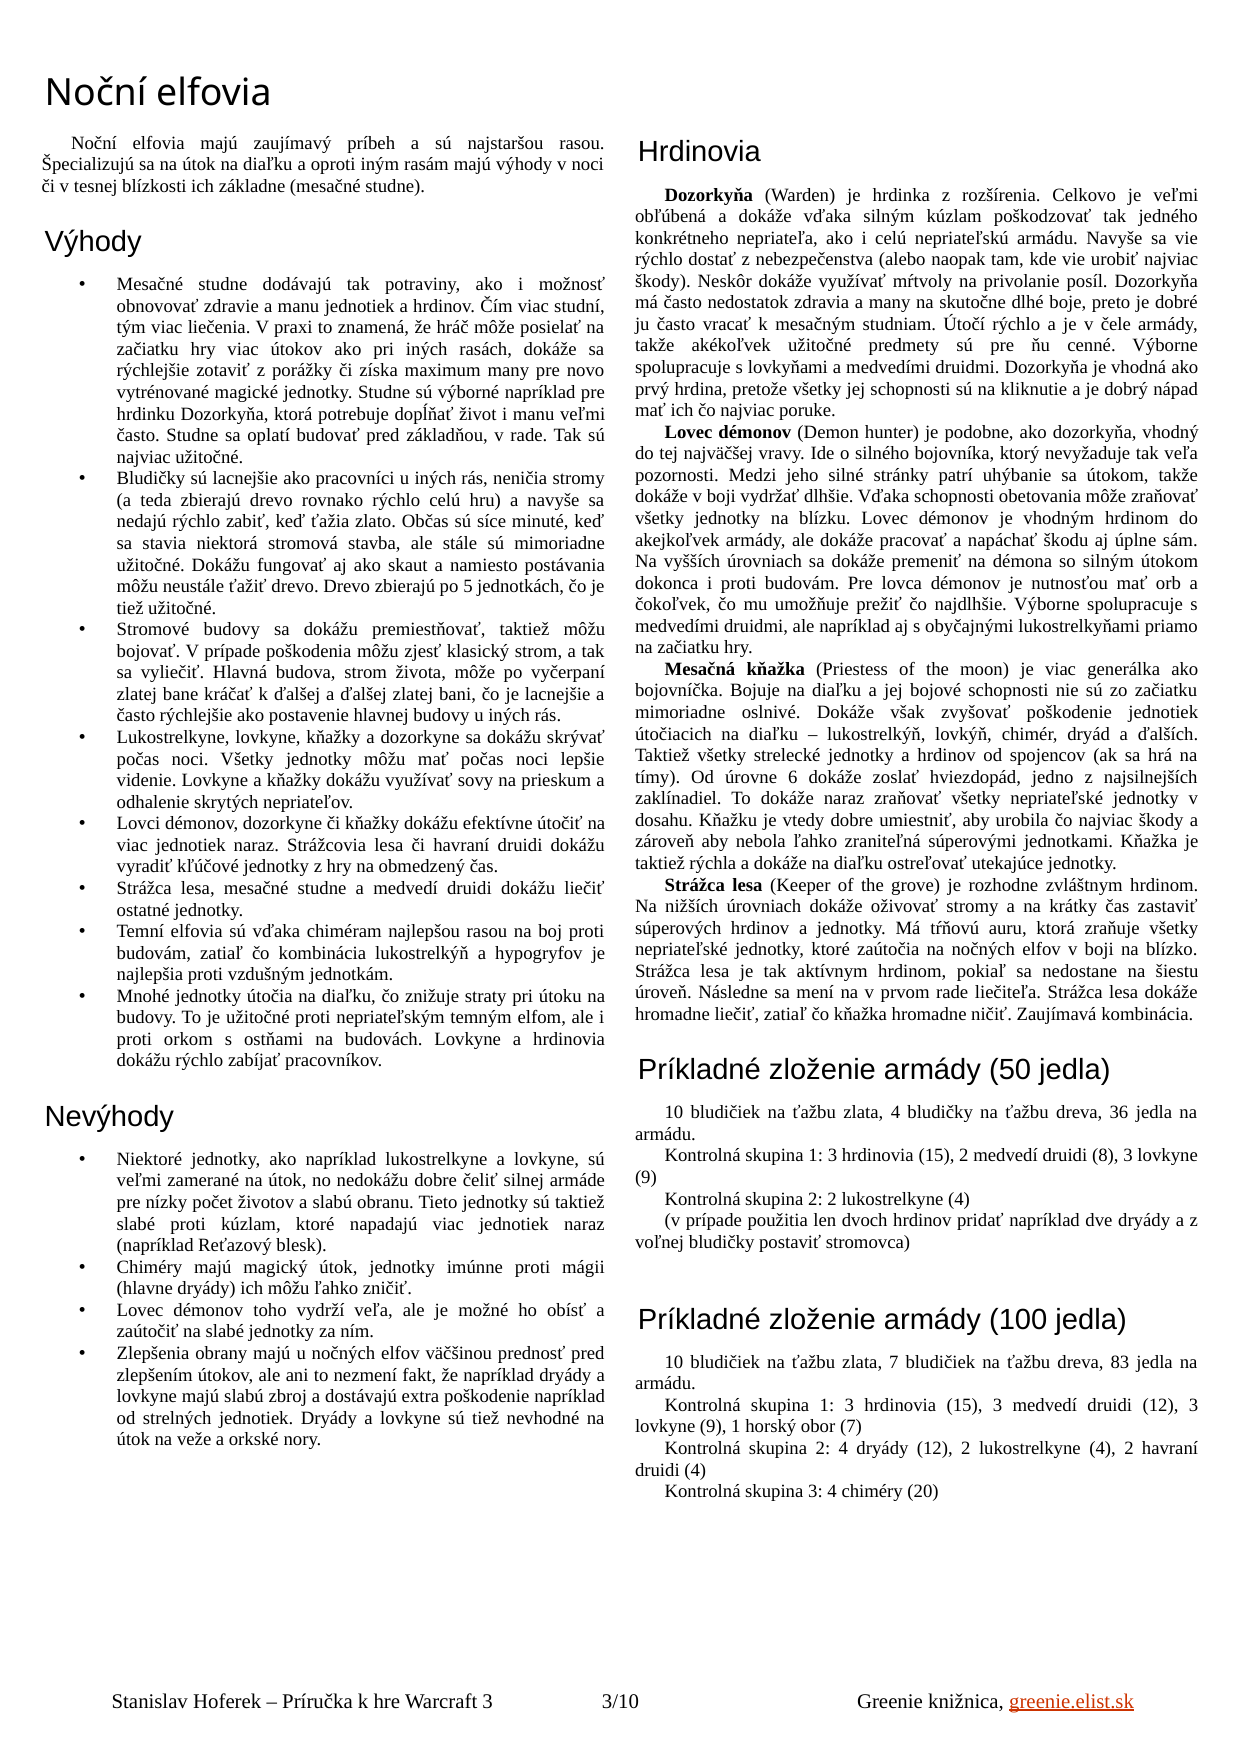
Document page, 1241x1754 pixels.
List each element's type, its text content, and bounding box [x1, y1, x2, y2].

text Kontrolná skupina 1: 3 hrdinovia (15), 2 medvedí druidi (8), 3 lovkyne (9) [635, 1144, 1199, 1187]
subtitle Príkladné zloženie armády (50 jedla) [635, 1049, 1199, 1089]
list Lukostrelkyne, lovkyne, kňažky a dozorkyne sa dokážu skrývať počas noci. Všetky jednotky môžu mať počas noci lepšie videnie. Lovkyne a kňažky dokážu využívať sovy na prieskum a odhalenie skrytých nepriateľov. [79, 726, 605, 812]
text Kontrolná skupina 2: 2 lukostrelkyne (4) [635, 1187, 1199, 1209]
subtitle Nevýhody [41, 1096, 605, 1135]
list Strážca lesa, mesačné studne a medvedí druidi dokážu liečiť ostatné jednotky. [79, 877, 605, 920]
text Kontrolná skupina 3: 4 chiméry (20) [635, 1480, 1199, 1502]
list Mnohé jednotky útočia na diaľku, čo znižuje straty pri útoku na budovy. To je užitočné proti nepriateľským temným elfom, ale i proti orkom s ostňami na budovách. Lovkyne a hrdinovia dokážu rýchlo zabíjať pracovníkov. [79, 985, 605, 1071]
text Lovec démonov (Demon hunter) je podobne, ako dozorkyňa, vhodný do tej najväčšej vravy. Ide o silného bojovníka, ktorý nevyžaduje tak veľa pozornosti. Medzi jeho silné stránky patrí uhýbanie sa útokom, takže dokáže v boji vydržať dlhšie. Vďaka schopnosti obetovania môže zraňovať všetky jednotky na blízku. Lovec démonov je vhodným hrdinom do akejkoľvek armády, ale dokáže pracovať a napáchať škodu aj úplne sám. Na vyšších úrovniach sa dokáže premeniť na démona so silným útokom dokonca i proti budovám. Pre lovca démonov je nutnosťou mať orb a čokoľvek, čo mu umožňuje prežiť čo najdlhšie. Výborne spolupracuje s medvedími druidmi, ale napríklad aj s obyčajnými lukostrelkyňami priamo na začiatku hry. [635, 421, 1199, 658]
subtitle Hrdinovia [635, 132, 1199, 171]
list Lovci démonov, dozorkyne či kňažky dokážu efektívne útočiť na viac jednotiek naraz. Strážcovia lesa či havraní druidi dokážu vyradiť kľúčové jednotky z hry na obmedzený čas. [79, 812, 605, 877]
text Kontrolná skupina 1: 3 hrdinovia (15), 3 medvedí druidi (12), 3 lovkyne (9), 1 horský obor (7) [635, 1394, 1199, 1437]
text (v prípade použitia len dvoch hrdinov pridať napríklad dve dryády a z voľnej bludičky postaviť stromovca) [635, 1209, 1199, 1252]
list Stromové budovy sa dokážu premiestňovať, taktiež môžu bojovať. V prípade poškodenia môžu zjesť klasický strom, a tak sa vyliečiť. Hlavná budova, strom života, môže po vyčerpaní zlatej bane kráčať k ďalšej a ďalšej zlatej bani, čo je lacnejšie a často rýchlejšie ako postavenie hlavnej budovy u iných rás. [79, 618, 605, 726]
subtitle Výhody [41, 221, 605, 261]
text Kontrolná skupina 2: 4 dryády (12), 2 lukostrelkyne (4), 2 havraní druidi (4) [635, 1437, 1199, 1480]
subtitle Príkladné zloženie armády (100 jedla) [635, 1299, 1199, 1338]
subtitle Noční elfovia [41, 62, 1199, 119]
list Lovec démonov toho vydrží veľa, ale je možné ho obísť a zaútočiť na slabé jednotky za ním. [79, 1299, 605, 1342]
text Noční elfovia majú zaujímavý príbeh a sú najstaršou rasou. Špecializujú sa na útok na diaľku a oproti iným rasám majú výhody v noci či v tesnej blízkosti ich základne (mesačné studne). [41, 132, 605, 196]
list Bludičky sú lacnejšie ako pracovníci u iných rás, neničia stromy (a teda zbierajú drevo rovnako rýchlo celú hru) a navyše sa nedajú rýchlo zabiť, keď ťažia zlato. Občas sú síce minuté, keď sa stavia niektorá stromová stavba, ale stále sú mimoriadne užitočné. Dokážu fungovať aj ako skaut a namiesto postávania môžu neustále ťažiť drevo. Drevo zbierajú po 5 jednotkách, čo je tiež užitočné. [79, 467, 605, 618]
list Mesačné studne dodávajú tak potraviny, ako i možnosť obnovovať zdravie a manu jednotiek a hrdinov. Čím viac studní, tým viac liečenia. V praxi to znamená, že hráč môže posielať na začiatku hry viac útokov ako pri iných rasách, dokáže sa rýchlejšie zotaviť z porážky či získa maximum many pre novo vytrénované magické jednotky. Studne sú výborné napríklad pre hrdinku Dozorkyňa, ktorá potrebuje dopĺňať život i manu veľmi často. Studne sa oplatí budovať pred základňou, v rade. Tak sú najviac užitočné. [79, 273, 605, 467]
text 10 bludičiek na ťažbu zlata, 4 bludičky na ťažbu dreva, 36 jedla na armádu. [635, 1101, 1199, 1144]
text Strážca lesa (Keeper of the grove) je rozhodne zvláštnym hrdinom. Na nižších úrovniach dokáže oživovať stromy a na krátky čas zastaviť súperových hrdinov a jednotky. Má tŕňovú auru, ktorá zraňuje všetky nepriateľské jednotky, ktoré zaútočia na nočných elfov v boji na blízko. Strážca lesa je tak aktívnym hrdinom, pokiaľ sa nedostane na šiestu úroveň. Následne sa mení na v prvom rade liečiteľa. Strážca lesa dokáže hromadne liečiť, zatiaľ čo kňažka hromadne ničiť. Zaujímavá kombinácia. [635, 873, 1199, 1024]
text 10 bludičiek na ťažbu zlata, 7 bludičiek na ťažbu dreva, 83 jedla na armádu. [635, 1351, 1199, 1394]
text Mesačná kňažka (Priestess of the moon) je viac generálka ako bojovníčka. Bojuje na diaľku a jej bojové schopnosti nie sú zo začiatku mimoriadne oslnivé. Dokáže však zvyšovať poškodenie jednotiek útočiacich na diaľku – lukostrelkýň, lovkýň, chimér, dryád a ďalších. Taktiež všetky strelecké jednotky a hrdinov od spojencov (ak sa hrá na tímy). Od úrovne 6 dokáže zoslať hviezdopád, jedno z najsilnejších zaklínadiel. To dokáže naraz zraňovať všetky nepriateľské jednotky v dosahu. Kňažku je vtedy dobre umiestniť, aby urobila čo najviac škody a zároveň aby nebola ľahko zraniteľná súperovými jednotkami. Kňažka je taktiež rýchla a dokáže na diaľku ostreľovať utekajúce jednotky. [635, 658, 1199, 873]
list Chiméry majú magický útok, jednotky imúnne proti mágii (hlavne dryády) ich môžu ľahko zničiť. [79, 1256, 605, 1299]
list Temní elfovia sú vďaka chiméram najlepšou rasou na boj proti budovám, zatiaľ čo kombinácia lukostrelkýň a hypogryfov je najlepšia proti vzdušným jednotkám. [79, 920, 605, 985]
list Niektoré jednotky, ako napríklad lukostrelkyne a lovkyne, sú veľmi zamerané na útok, no nedokážu dobre čeliť silnej armáde pre nízky počet životov a slabú obranu. Tieto jednotky sú taktiež slabé proti kúzlam, ktoré napadajú viac jednotiek naraz (napríklad Reťazový blesk). [79, 1148, 605, 1256]
list Zlepšenia obrany majú u nočných elfov väčšinou prednosť pred zlepšením útokov, ale ani to nezmení fakt, že napríklad dryády a lovkyne majú slabú zbroj a dostávajú extra poškodenie napríklad od strelných jednotiek. Dryády a lovkyne sú tiež nevhodné na útok na veže a orkské nory. [79, 1342, 605, 1450]
text Dozorkyňa (Warden) je hrdinka z rozšírenia. Celkovo je veľmi obľúbená a dokáže vďaka silným kúzlam poškodzovať tak jedného konkrétneho nepriateľa, ako i celú nepriateľskú armádu. Navyše sa vie rýchlo dostať z nebezpečenstva (alebo naopak tam, kde vie urobiť najviac škody). Neskôr dokáže využívať mŕtvoly na privolanie posíl. Dozorkyňa má často nedostatok zdravia a many na skutočne dlhé boje, preto je dobré ju často vracať k mesačným studniam. Útočí rýchlo a je v čele armády, takže akékoľvek užitočné predmety sú pre ňu cenné. Výborne spolupracuje s lovkyňami a medvedími druidmi. Dozorkyňa je vhodná ako prvý hrdina, pretože všetky jej schopnosti sú na kliknutie a je dobrý nápad mať ich čo najviac poruke. [635, 183, 1199, 421]
